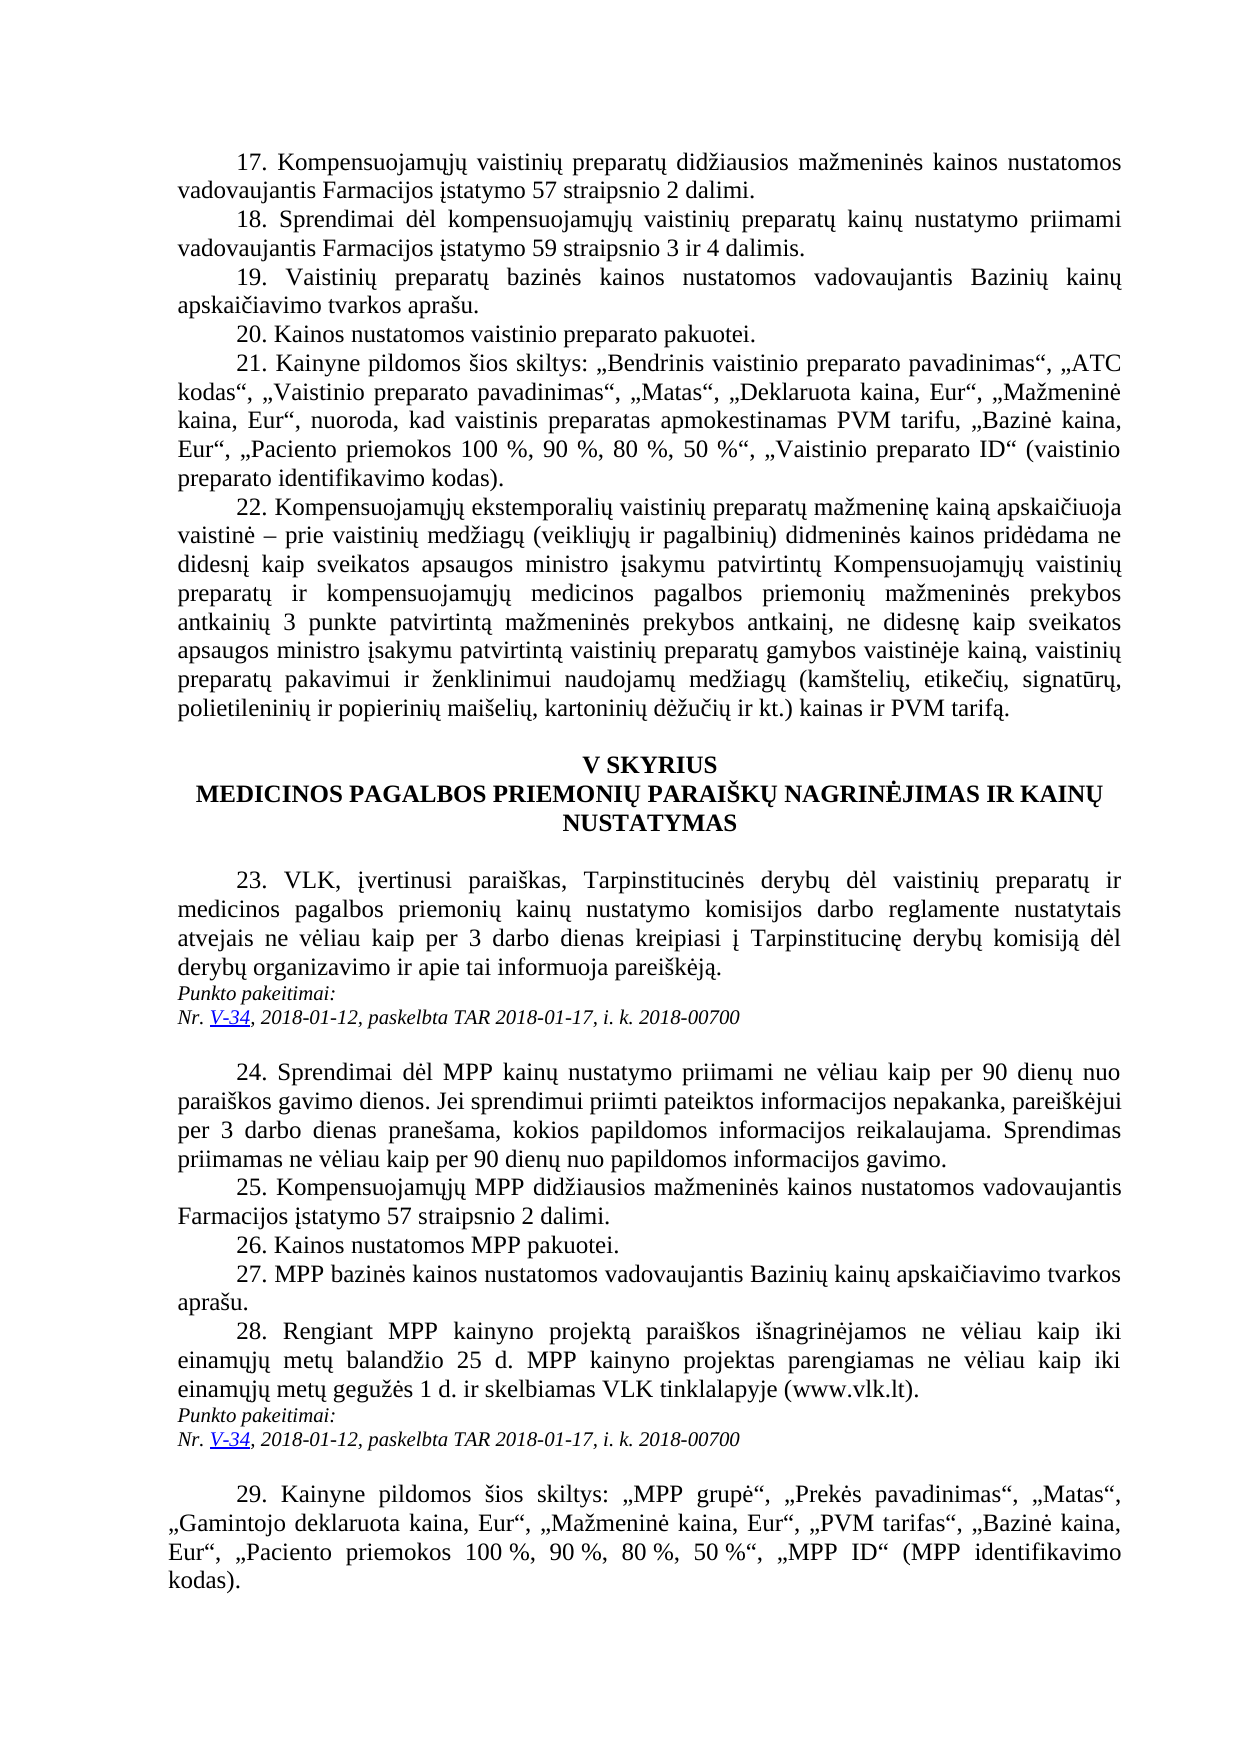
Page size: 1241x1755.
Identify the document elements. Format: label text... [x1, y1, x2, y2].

text 27. MPP bazinės kainos nustatomos vadovaujantis Bazinių kainų apskaičiavimo tvarkos aprašu. [177, 1259, 1122, 1316]
text 22. Kompensuojamųjų ekstemporalių vaistinių preparatų mažmeninę kainą apskaičiuoja vaistinė – prie vaistinių medžiagų (veikliųjų ir pagalbinių) didmeninės kainos pridėdama ne didesnį kaip sveikatos apsaugos ministro įsakymu patvirtintų Kompensuojamųjų vaistinių preparatų ir kompensuojamųjų medicinos pagalbos priemonių mažmeninės prekybos antkainių 3 punkte patvirtintą mažmeninės prekybos antkainį, ne didesnę kaip sveikatos apsaugos ministro įsakymu patvirtintą vaistinių preparatų gamybos vaistinėje kainą, vaistinių preparatų pakavimui ir ženklinimui naudojamų medžiagų (kamštelių, etikečių, signatūrų, polietileninių ir popierinių maišelių, kartoninių dėžučių ir kt.) kainas ir PVM tarifą. [177, 492, 1122, 722]
text 17. Kompensuojamųjų vaistinių preparatų didžiausios mažmeninės kainos nustatomos vadovaujantis Farmacijos įstatymo 57 straipsnio 2 dalimi. [177, 147, 1122, 204]
text Punkto pakeitimai: [177, 1402, 1122, 1427]
text 25. Kompensuojamųjų MPP didžiausios mažmeninės kainos nustatomos vadovaujantis Farmacijos įstatymo 57 straipsnio 2 dalimi. [177, 1172, 1122, 1230]
text 23. VLK, įvertinusi paraiškas, Tarpinstitucinės derybų dėl vaistinių preparatų ir medicinos pagalbos priemonių kainų nustatymo komisijos darbo reglamente nustatytais atvejais ne vėliau kaip per 3 darbo dienas kreipiasi į Tarpinstitucinę derybų komisiją dėl derybų organizavimo ir apie tai informuoja pareiškėją. [177, 866, 1122, 981]
text 21. Kainyne pildomos šios skiltys: „Bendrinis vaistinio preparato pavadinimas“, „ATC kodas“, „Vaistinio preparato pavadinimas“, „Matas“, „Deklaruota kaina, Eur“, „Mažmeninė kaina, Eur“, nuoroda, kad vaistinis preparatas apmokestinamas PVM tarifu, „Bazinė kaina, Eur“, „Paciento priemokos 100 %, 90 %, 80 %, 50 %“, „Vaistinio preparato ID“ (vaistinio preparato identifikavimo kodas). [177, 348, 1122, 492]
text Nr. V-34, 2018-01-12, paskelbta TAR 2018-01-17, i. k. 2018-00700 [177, 1005, 1122, 1029]
text 26. Kainos nustatomos MPP pakuotei. [177, 1230, 1122, 1259]
text 28. Rengiant MPP kainyno projektą paraiškos išnagrinėjamos ne vėliau kaip iki einamųjų metų balandžio 25 d. MPP kainyno projektas parengiamas ne vėliau kaip iki einamųjų metų gegužės 1 d. ir skelbiamas VLK tinklalapyje (www.vlk.lt). [177, 1316, 1122, 1402]
text 29. Kainyne pildomos šios skiltys: „MPP grupė“, „Prekės pavadinimas“, „Matas“, „Gamintojo deklaruota kaina, Eur“, „Mažmeninė kaina, Eur“, „PVM tarifas“, „Bazinė kaina, Eur“, „Paciento priemokos 100 %, 90 %, 80 %, 50 %“, „MPP ID“ (MPP identifikavimo kodas). [168, 1479, 1122, 1594]
text 24. Sprendimai dėl MPP kainų nustatymo priimami ne vėliau kaip per 90 dienų nuo paraiškos gavimo dienos. Jei sprendimui priimti pateiktos informacijos nepakanka, pareiškėjui per 3 darbo dienas pranešama, kokios papildomos informacijos reikalaujama. Sprendimas priimamas ne vėliau kaip per 90 dienų nuo papildomos informacijos gavimo. [177, 1057, 1122, 1172]
text 18. Sprendimai dėl kompensuojamųjų vaistinių preparatų kainų nustatymo priimami vadovaujantis Farmacijos įstatymo 59 straipsnio 3 ir 4 dalimis. [177, 204, 1122, 262]
text Nr. V-34, 2018-01-12, paskelbta TAR 2018-01-17, i. k. 2018-00700 [177, 1427, 1122, 1451]
text Punkto pakeitimai: [177, 981, 1122, 1005]
text 20. Kainos nustatomos vaistinio preparato pakuotei. [177, 319, 1122, 348]
text 19. Vaistinių preparatų bazinės kainos nustatomos vadovaujantis Bazinių kainų apskaičiavimo tvarkos aprašu. [177, 262, 1122, 319]
text V SKYRIUS [177, 751, 1122, 779]
text MEDICINOS PAGALBOS PRIEMONIŲ PARAIŠKŲ NAGRINĖJIMAS IR KAINŲ NUSTATYMAS [177, 779, 1122, 837]
